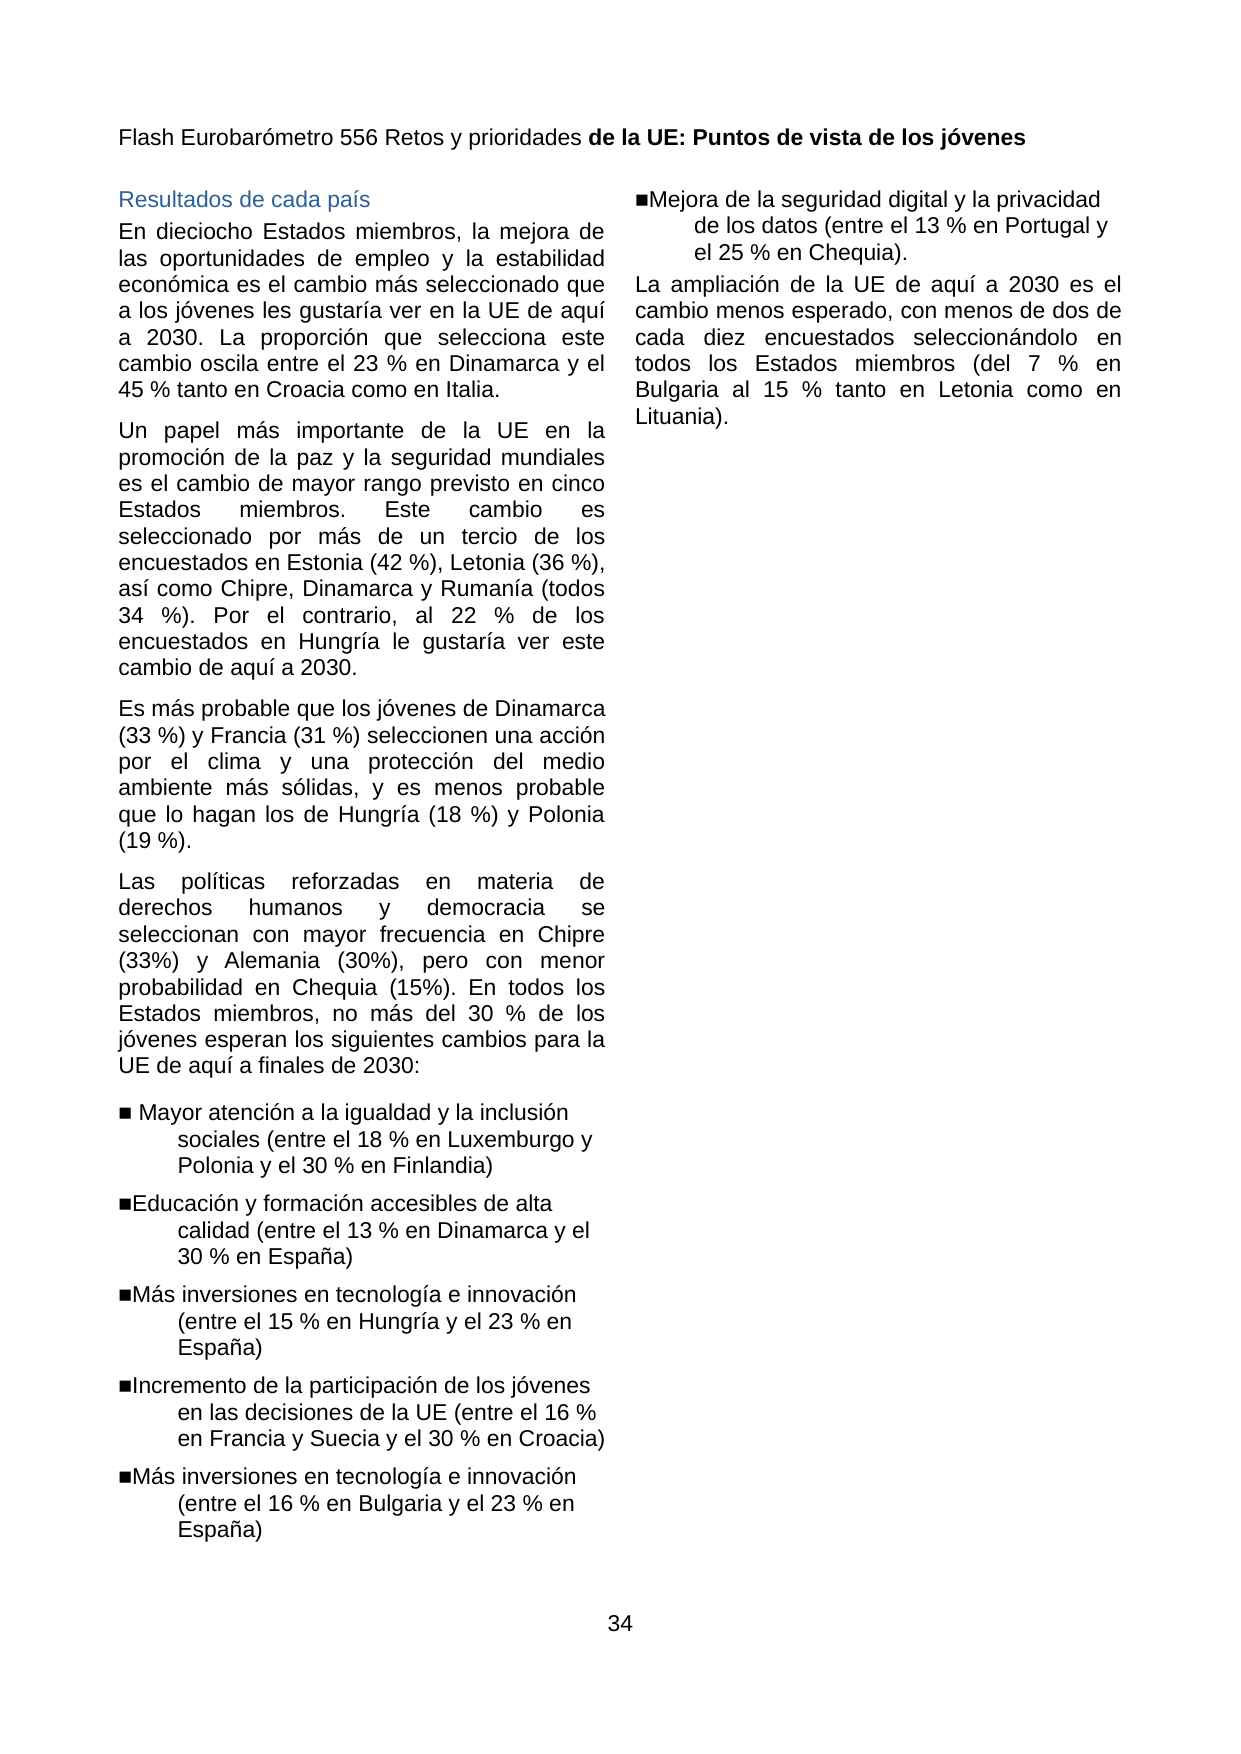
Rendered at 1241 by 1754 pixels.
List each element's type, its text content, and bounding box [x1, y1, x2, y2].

text ■Educación y formación accesibles de alta calidad (entre el 13 % en Dinamarca y el 30 % en España) [118, 1190, 605, 1269]
text ■Mejora de la seguridad digital y la privacidad de los datos (entre el 13 % en Portugal y el 25 % en Chequia). [635, 186, 1122, 265]
text Las políticas reforzadas en materia de derechos humanos y democracia se seleccionan con mayor frecuencia en Chipre (33%) y Alemania (30%), pero con menor probabilidad en Chequia (15%). En todos los Estados miembros, no más del 30 % de los jóvenes esperan los siguientes cambios para la UE de aquí a finales de 2030: [118, 868, 605, 1079]
text Un papel más importante de la UE en la promoción de la paz y la seguridad mundiales es el cambio de mayor rango previsto en cinco Estados miembros. Este cambio es seleccionado por más de un tercio de los encuestados en Estonia (42 %), Letonia (36 %), así como Chipre, Dinamarca y Rumanía (todos 34 %). Por el contrario, al 22 % de los encuestados en Hungría le gustaría ver este cambio de aquí a 2030. [118, 417, 605, 681]
text ■Más inversiones en tecnología e innovación (entre el 15 % en Hungría y el 23 % en España) [118, 1281, 605, 1360]
text ■Incremento de la participación de los jóvenes en las decisiones de la UE (entre el 16 % en Francia y Suecia y el 30 % en Croacia) [118, 1372, 605, 1451]
text ■ Mayor atención a la igualdad y la inclusión sociales (entre el 18 % en Luxemburgo y Polonia y el 30 % en Finlandia) [118, 1099, 605, 1178]
text Resultados de cada país [118, 186, 605, 212]
text La ampliación de la UE de aquí a 2030 es el cambio menos esperado, con menos de dos de cada diez encuestados seleccionándolo en todos los Estados miembros (del 7 % en Bulgaria al 15 % tanto en Letonia como en Lituania). [635, 271, 1122, 429]
text Es más probable que los jóvenes de Dinamarca (33 %) y Francia (31 %) seleccionen una acción por el clima y una protección del medio ambiente más sólidas, y es menos probable que lo hagan los de Hungría (18 %) y Polonia (19 %). [118, 695, 605, 853]
text En dieciocho Estados miembros, la mejora de las oportunidades de empleo y la estabilidad económica es el cambio más seleccionado que a los jóvenes les gustaría ver en la UE de aquí a 2030. La proporción que selecciona este cambio oscila entre el 23 % en Dinamarca y el 45 % tanto en Croacia como en Italia. [118, 218, 605, 403]
text ■Más inversiones en tecnología e innovación (entre el 16 % en Bulgaria y el 23 % en España) [118, 1463, 605, 1542]
